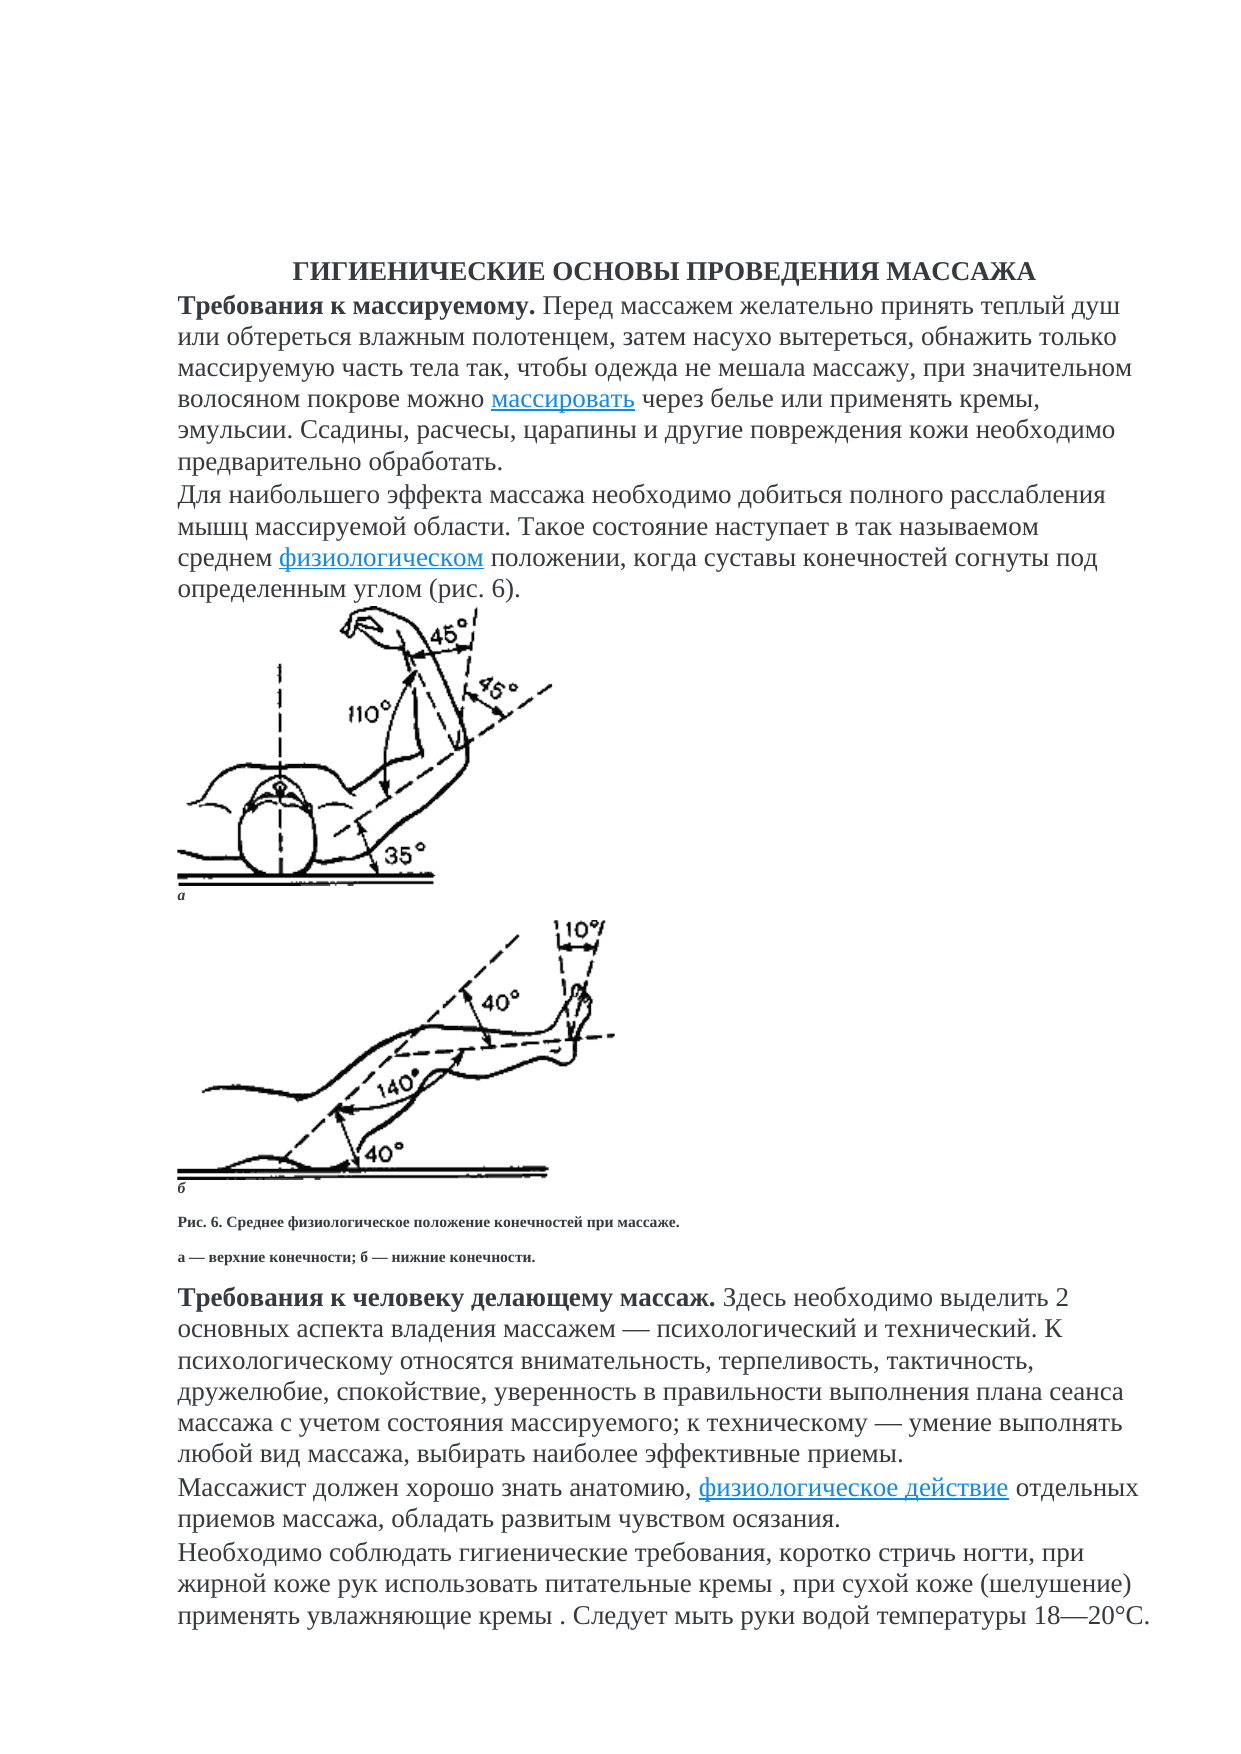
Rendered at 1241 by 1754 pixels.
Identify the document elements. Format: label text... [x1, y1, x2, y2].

picture [177, 606, 553, 886]
picture [177, 920, 615, 1180]
text Необходимо соблюдать гигиенические требования, коротко стричь ногти, при жирной коже рук использовать питательные кремы , при сухой коже (шелушение) применять увлажняющие кремы . Следует мыть руки водой температуры 18—20°C. [177, 1536, 1152, 1630]
subtitle Рис. 6. Среднее физиологическое положение конечностей при массаже. [177, 1213, 1152, 1244]
subtitle б [177, 1179, 1152, 1210]
text ГИГИЕНИЧЕСКИЕ ОСНОВЫ ПРОВЕДЕНИЯ МАССАЖА [177, 255, 1152, 286]
text Для наибольшего эффекта массажа необходимо добиться полного расслабления мышц массируемой области. Такое состояние наступает в так называемом среднем физиологическом положении, когда суставы конечностей согнуты под определенным углом (рис. 6). [177, 479, 1152, 603]
subtitle а — верхние конечности; б — нижние конечности. [177, 1247, 1152, 1278]
text Массажист должен хорошо знать анатомию, физиологическое действие отдельных приемов массажа, обладать развитым чувством осязания. [177, 1471, 1152, 1533]
subtitle а [177, 886, 1152, 917]
text Требования к человеку делающему массаж. Здесь необходимо выделить 2 основных аспекта владения массажем — психологический и технический. К психологическому относятся внимательность, терпеливость, тактичность, дружелюбие, спокойствие, уверенность в правильности выполнения плана сеанса массажа с учетом состояния массируемого; к техническому — умение выполнять любой вид массажа, выбирать наиболее эффективные приемы. [177, 1281, 1152, 1468]
text Требования к массируемому. Перед массажем желательно принять теплый душ или обтереться влажным полотенцем, затем насухо вытереться, обнажить только массируемую часть тела так, чтобы одежда не мешала массажу, при значительном волосяном покрове можно массировать через белье или применять кремы, эмульсии. Ссадины, расчесы, царапины и другие повреждения кожи необходимо предварительно обработать. [177, 289, 1152, 476]
